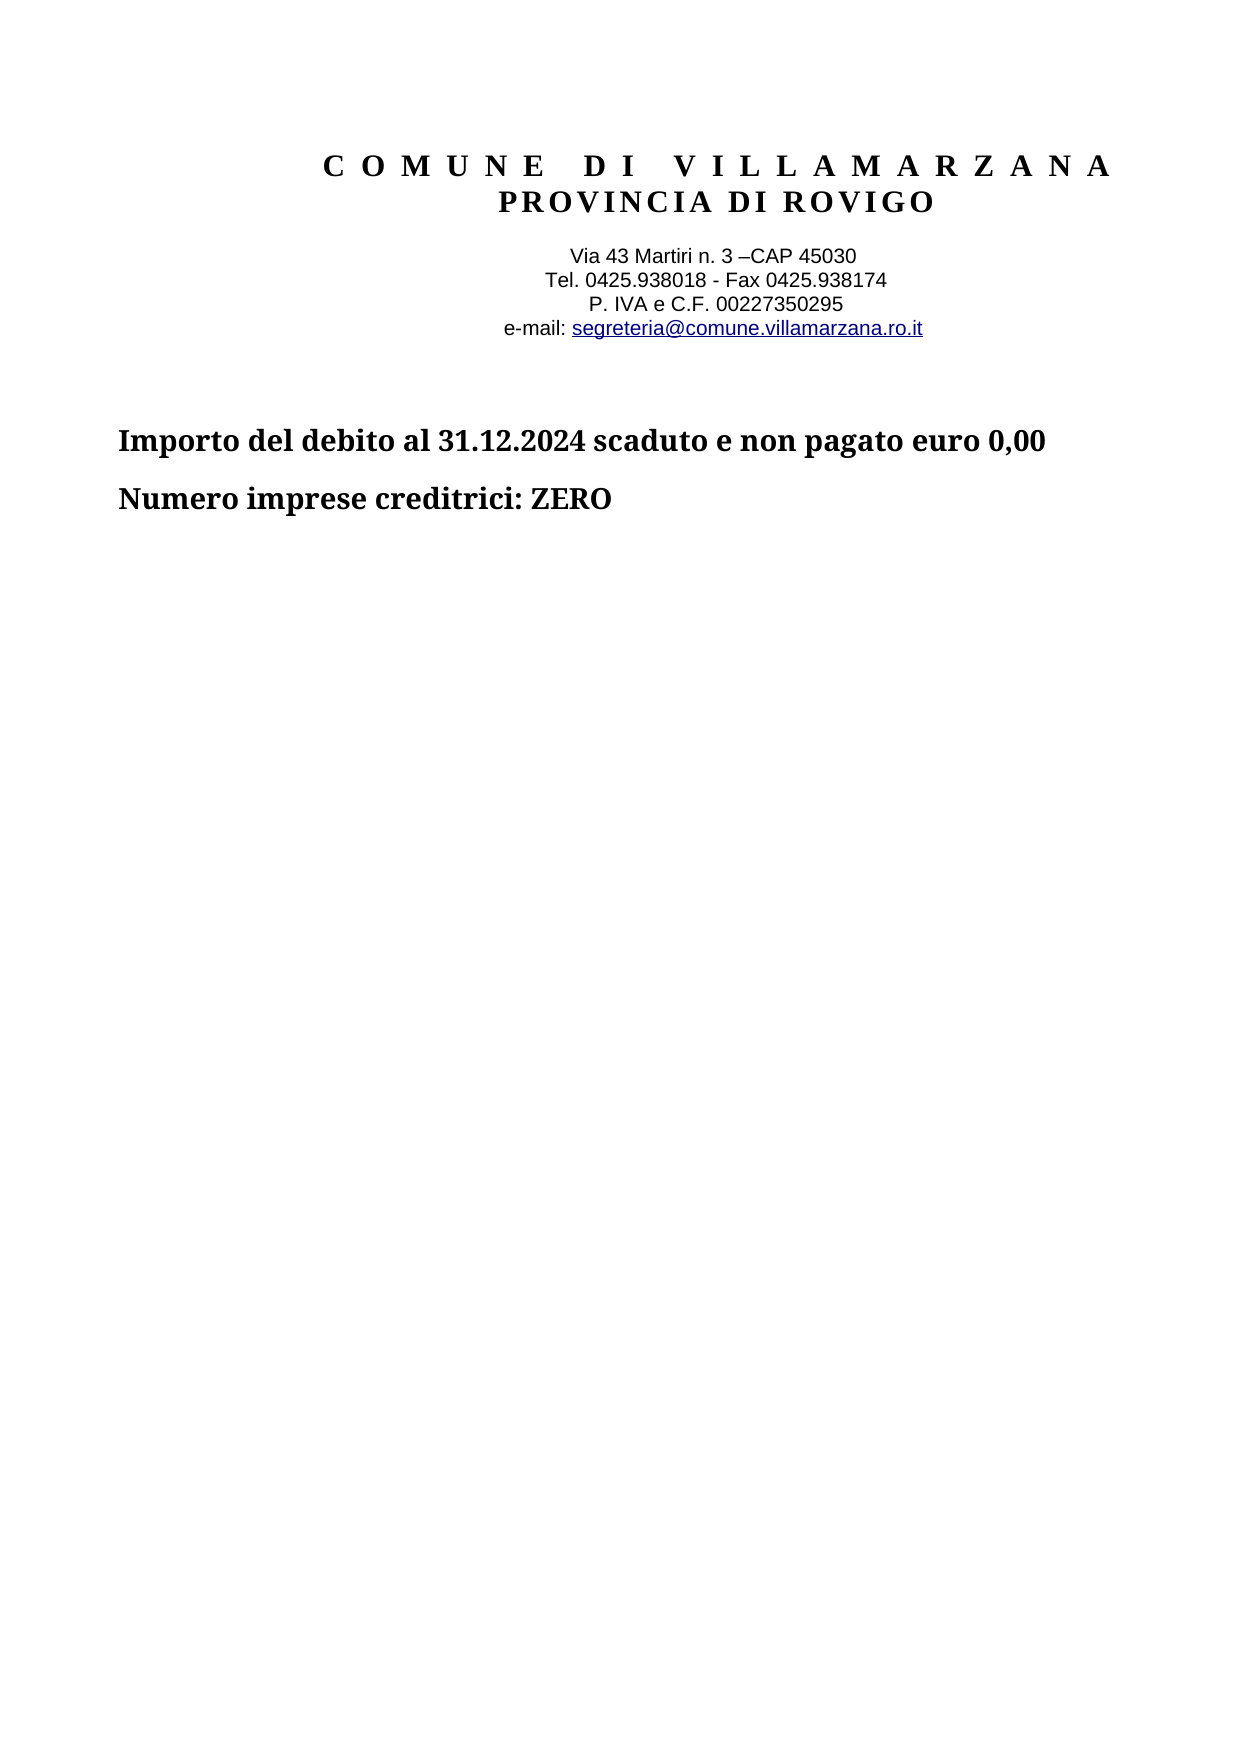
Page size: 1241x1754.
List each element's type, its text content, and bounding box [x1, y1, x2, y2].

text Importo del debito al 31.12.2024 scaduto e non pagato euro 0,00 [118, 425, 1122, 458]
text Numero imprese creditrici: ZERO [118, 483, 1122, 516]
text COMUNE DI VILLAMARZANA [310, 148, 1122, 183]
subtitle Tel. 0425.938018 - Fax 0425.938174 [310, 267, 1122, 291]
subtitle Via 43 Martiri n. 3 –CAP 45030 [310, 243, 1122, 267]
text PROVINCIA DI ROVIGO [310, 183, 1122, 219]
subtitle e-mail: segreteria@comune.villamarzana.ro.it [310, 315, 1122, 339]
subtitle P. IVA e C.F. 00227350295 [310, 291, 1122, 315]
